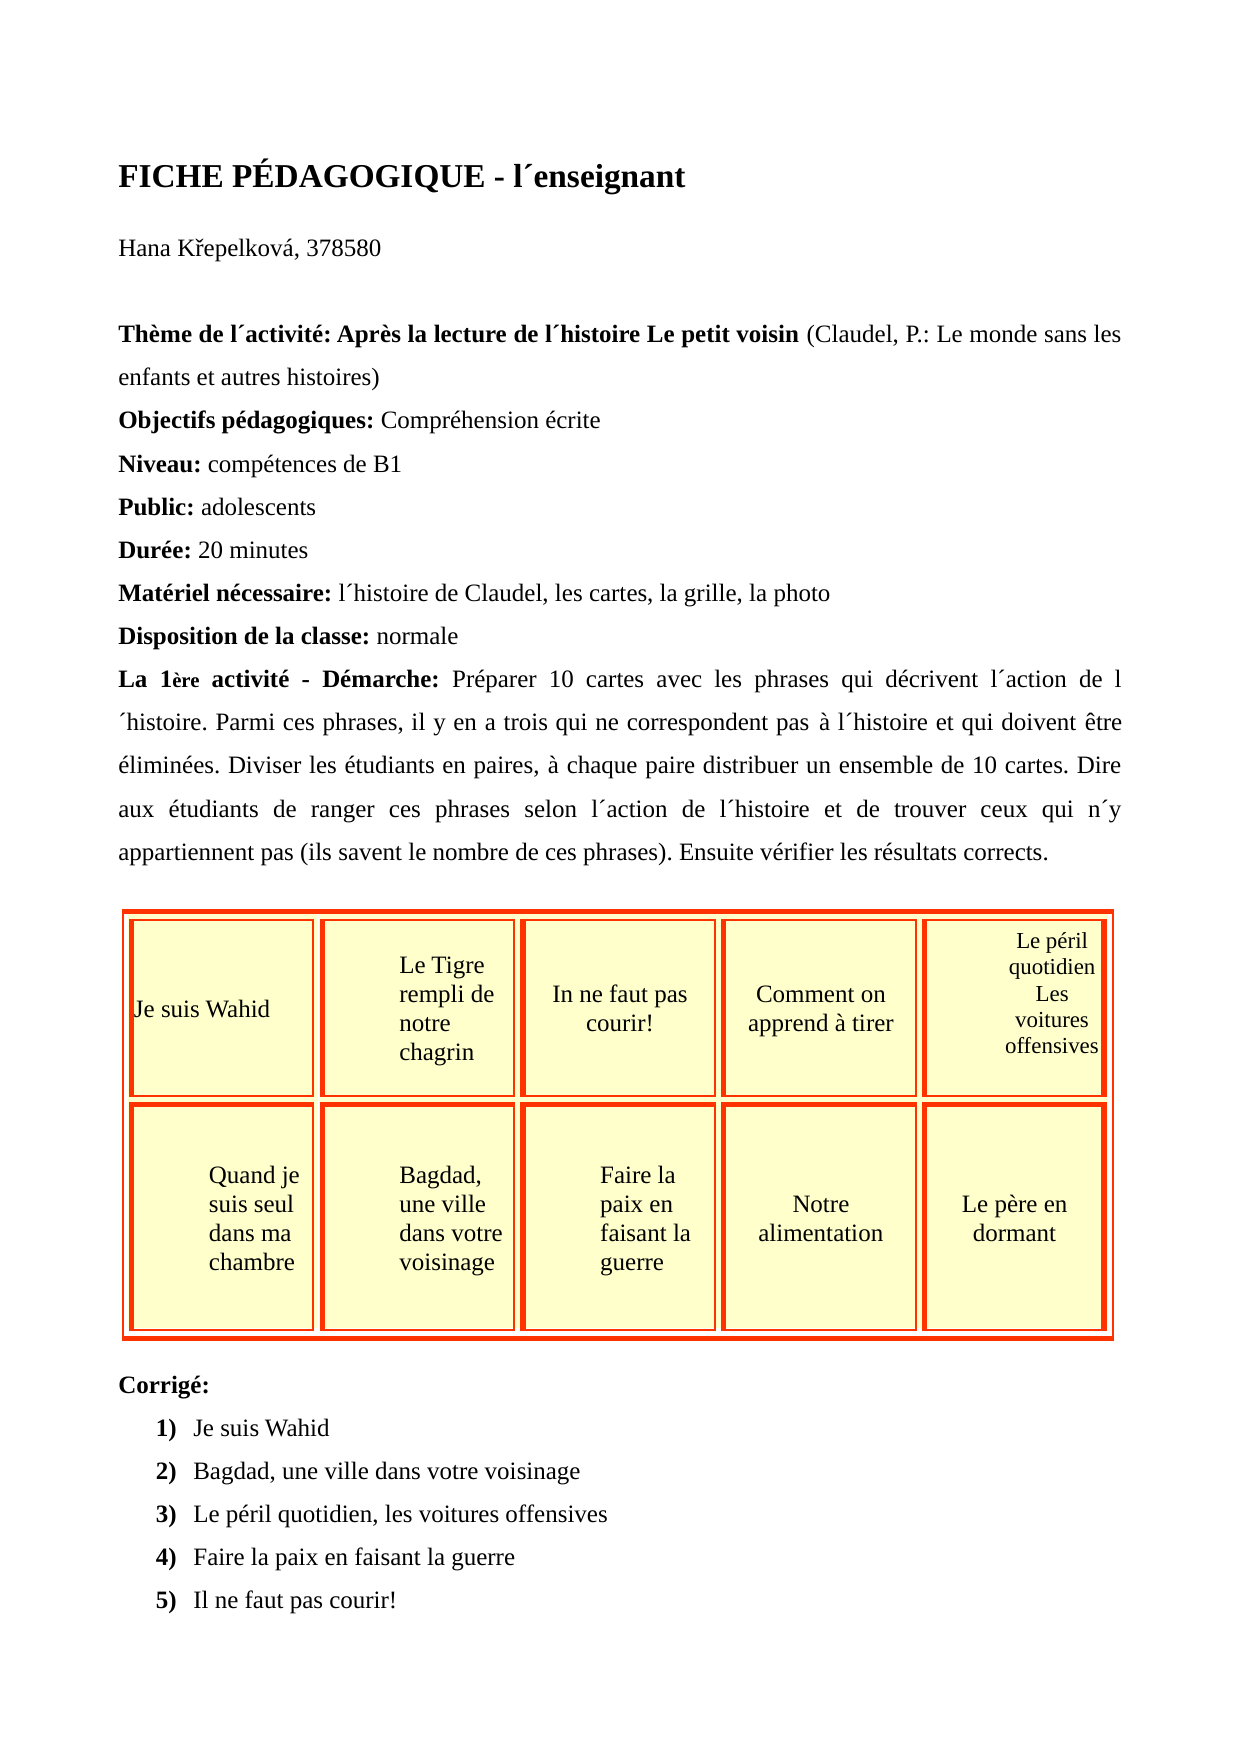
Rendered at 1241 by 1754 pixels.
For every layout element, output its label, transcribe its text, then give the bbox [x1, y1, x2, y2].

text Objectifs pédagogiques: Compréhension écrite [118, 406, 1122, 434]
list Il ne faut pas courir! [156, 1585, 1122, 1614]
text La 1ère activité - Démarche: Préparer 10 cartes avec les phrases qui décrivent l´action de l´histoire. Parmi ces phrases, il y en a trois qui ne correspondent pas à l´histoire et qui doivent être éliminées. Diviser les étudiants en paires, à chaque paire distribuer un ensemble de 10 cartes. Dire aux étudiants de ranger ces phrases selon l´action de l´histoire et de trouver ceux qui n´y appartiennent pas (ils savent le nombre de ces phrases). Ensuite vérifier les résultats corrects. [118, 664, 1122, 866]
text Matériel nécessaire: l´histoire de Claudel, les cartes, la grille, la photo [118, 578, 1122, 607]
table_header Le péril quotidienLes voitures offensives [921, 914, 1108, 1095]
text Durée: 20 minutes [118, 535, 1122, 564]
table_header Je suis Wahid [128, 914, 318, 1095]
table_cell Quand je suis seul dans ma chambre [128, 1095, 318, 1328]
text Corrigé: [118, 1370, 1122, 1398]
table_cell Faire la paix en faisant la guerre [519, 1095, 720, 1328]
table_cell Notre alimentation [720, 1095, 921, 1328]
text Niveau: compétences de B1 [118, 449, 1122, 477]
text Hana Křepelková, 378580 [118, 233, 1122, 262]
table_cell Le père en dormant [921, 1095, 1108, 1328]
table_header Le Tigre rempli de notre chagrin [319, 914, 519, 1095]
list Bagdad, une ville dans votre voisinage [156, 1456, 1122, 1485]
table_header In ne faut pas courir! [519, 914, 720, 1095]
list Faire la paix en faisant la guerre [156, 1542, 1122, 1571]
text FICHE PÉDAGOGIQUE - l´enseignant [118, 156, 1122, 195]
text Thème de l´activité: Après la lecture de l´histoire Le petit voisin (Claudel, P.: Le monde sans les enfants et autres histoires) [118, 319, 1122, 391]
text Public: adolescents [118, 492, 1122, 521]
text Disposition de la classe: normale [118, 621, 1122, 650]
table_header Comment on apprend à tirer [720, 914, 921, 1095]
list Le péril quotidien, les voitures offensives [156, 1499, 1122, 1528]
table_cell Bagdad, une ville dans votre voisinage [319, 1095, 519, 1328]
list Je suis Wahid [156, 1413, 1122, 1442]
